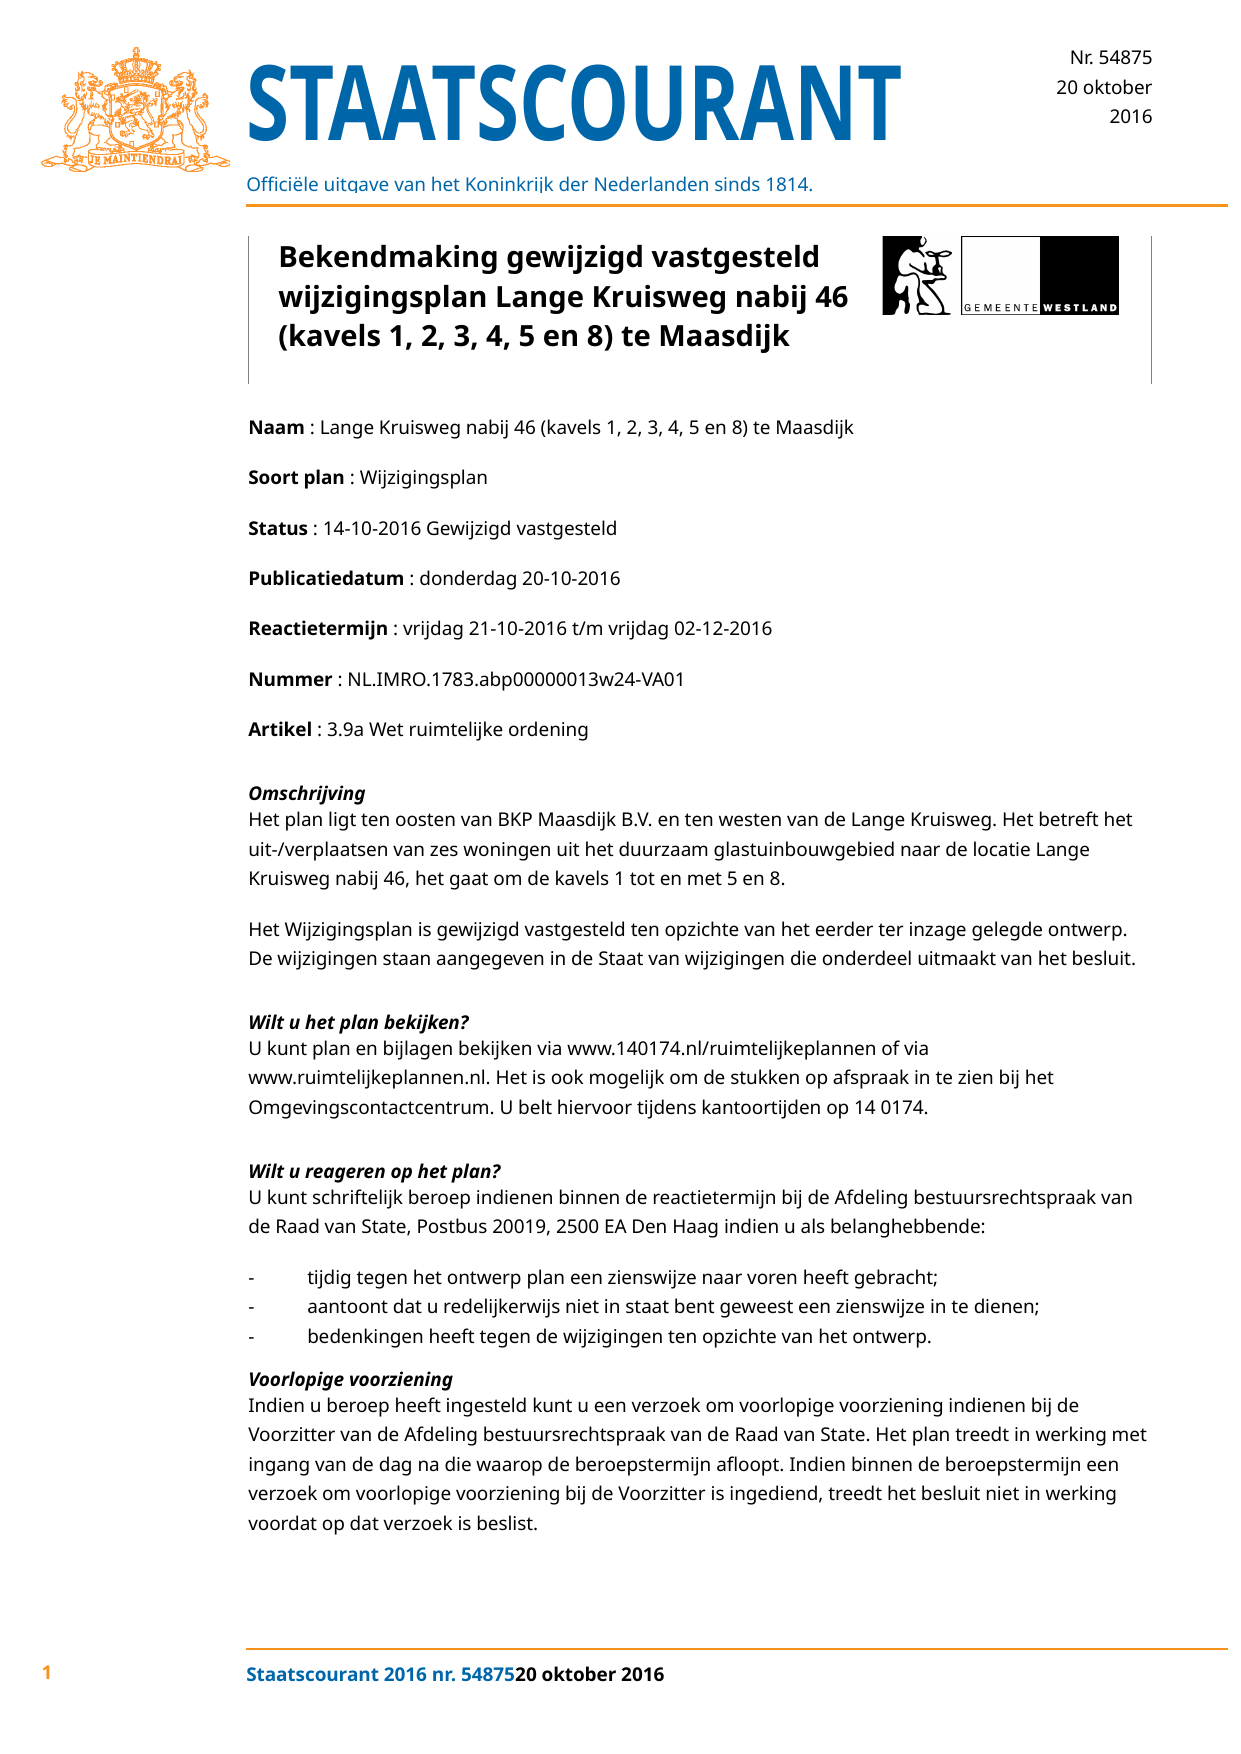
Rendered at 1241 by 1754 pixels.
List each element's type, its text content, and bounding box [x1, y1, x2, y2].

table_header Bekendmaking gewijzigd vastgesteld wijzigingsplan Lange Kruisweg nabij 46 (kavels 1, 2, 3, 4, 5 en 8) te Maasdijk [249, 236, 850, 384]
text U kunt plan en bijlagen bekijken via www.140174.nl/ruimtelijkeplannen of via www.ruimtelijkeplannen.nl. Het is ook mogelijk om de stukken op afspraak in te zien bij het Omgevingscontactcentrum. U belt hiervoor tijdens kantoortijden op 14 0174. [248, 1035, 1152, 1120]
text Voorlopige voorziening [248, 1366, 1152, 1392]
text Soort plan : Wijzigingsplan [248, 464, 1152, 490]
text Indien u beroep heeft ingesteld kunt u een verzoek om voorlopige voorziening indienen bij de Voorzitter van de Afdeling bestuursrechtspraak van de Raad van State. Het plan treedt in werking met ingang van de dag na die waarop de beroepstermijn afloopt. Indien binnen de beroepstermijn een verzoek om voorlopige voorziening bij de Voorzitter is ingediend, treedt het besluit niet in werking voordat op dat verzoek is beslist. [248, 1392, 1152, 1536]
text Nummer : NL.IMRO.1783.abp00000013w24-VA01 [248, 666, 1152, 692]
picture [882, 236, 1119, 315]
text U kunt schriftelijk beroep indienen binnen de reactietermijn bij de Afdeling bestuursrechtspraak van de Raad van State, Postbus 20019, 2500 EA Den Haag indien u als belanghebbende: [248, 1184, 1152, 1239]
text Artikel : 3.9a Wet ruimtelijke ordening [248, 716, 1152, 742]
text Het plan ligt ten oosten van BKP Maasdijk B.V. en ten westen van de Lange Kruisweg. Het betreft het uit-/verplaatsen van zes woningen uit het duurzaam glastuinbouwgebied naar de locatie Lange Kruisweg nabij 46, het gaat om de kavels 1 tot en met 5 en 8. [248, 806, 1152, 891]
text Status : 14-10-2016 Gewijzigd vastgesteld [248, 515, 1152, 541]
text Omschrijving [248, 780, 1152, 806]
text Publicatiedatum : donderdag 20-10-2016 [248, 565, 1152, 591]
table_header [850, 236, 1151, 384]
text Het Wijzigingsplan is gewijzigd vastgesteld ten opzichte van het eerder ter inzage gelegde ontwerp. De wijzigingen staan aangegeven in de Staat van wijzigingen die onderdeel uitmaakt van het besluit. [248, 916, 1152, 971]
list tijdig tegen het ontwerp plan een zienswijze naar voren heeft gebracht; [248, 1264, 1152, 1289]
list bedenkingen heeft tegen de wijzigingen ten opzichte van het ontwerp. [248, 1323, 1152, 1349]
text Wilt u reageren op het plan? [248, 1158, 1152, 1184]
text Reactietermijn : vrijdag 21-10-2016 t/m vrijdag 02-12-2016 [248, 616, 1152, 641]
picture [41, 47, 231, 172]
text Wilt u het plan bekijken? [248, 1009, 1152, 1035]
text Naam : Lange Kruisweg nabij 46 (kavels 1, 2, 3, 4, 5 en 8) te Maasdijk [248, 414, 1152, 440]
list aantoont dat u redelijkerwijs niet in staat bent geweest een zienswijze in te dienen; [248, 1293, 1152, 1319]
